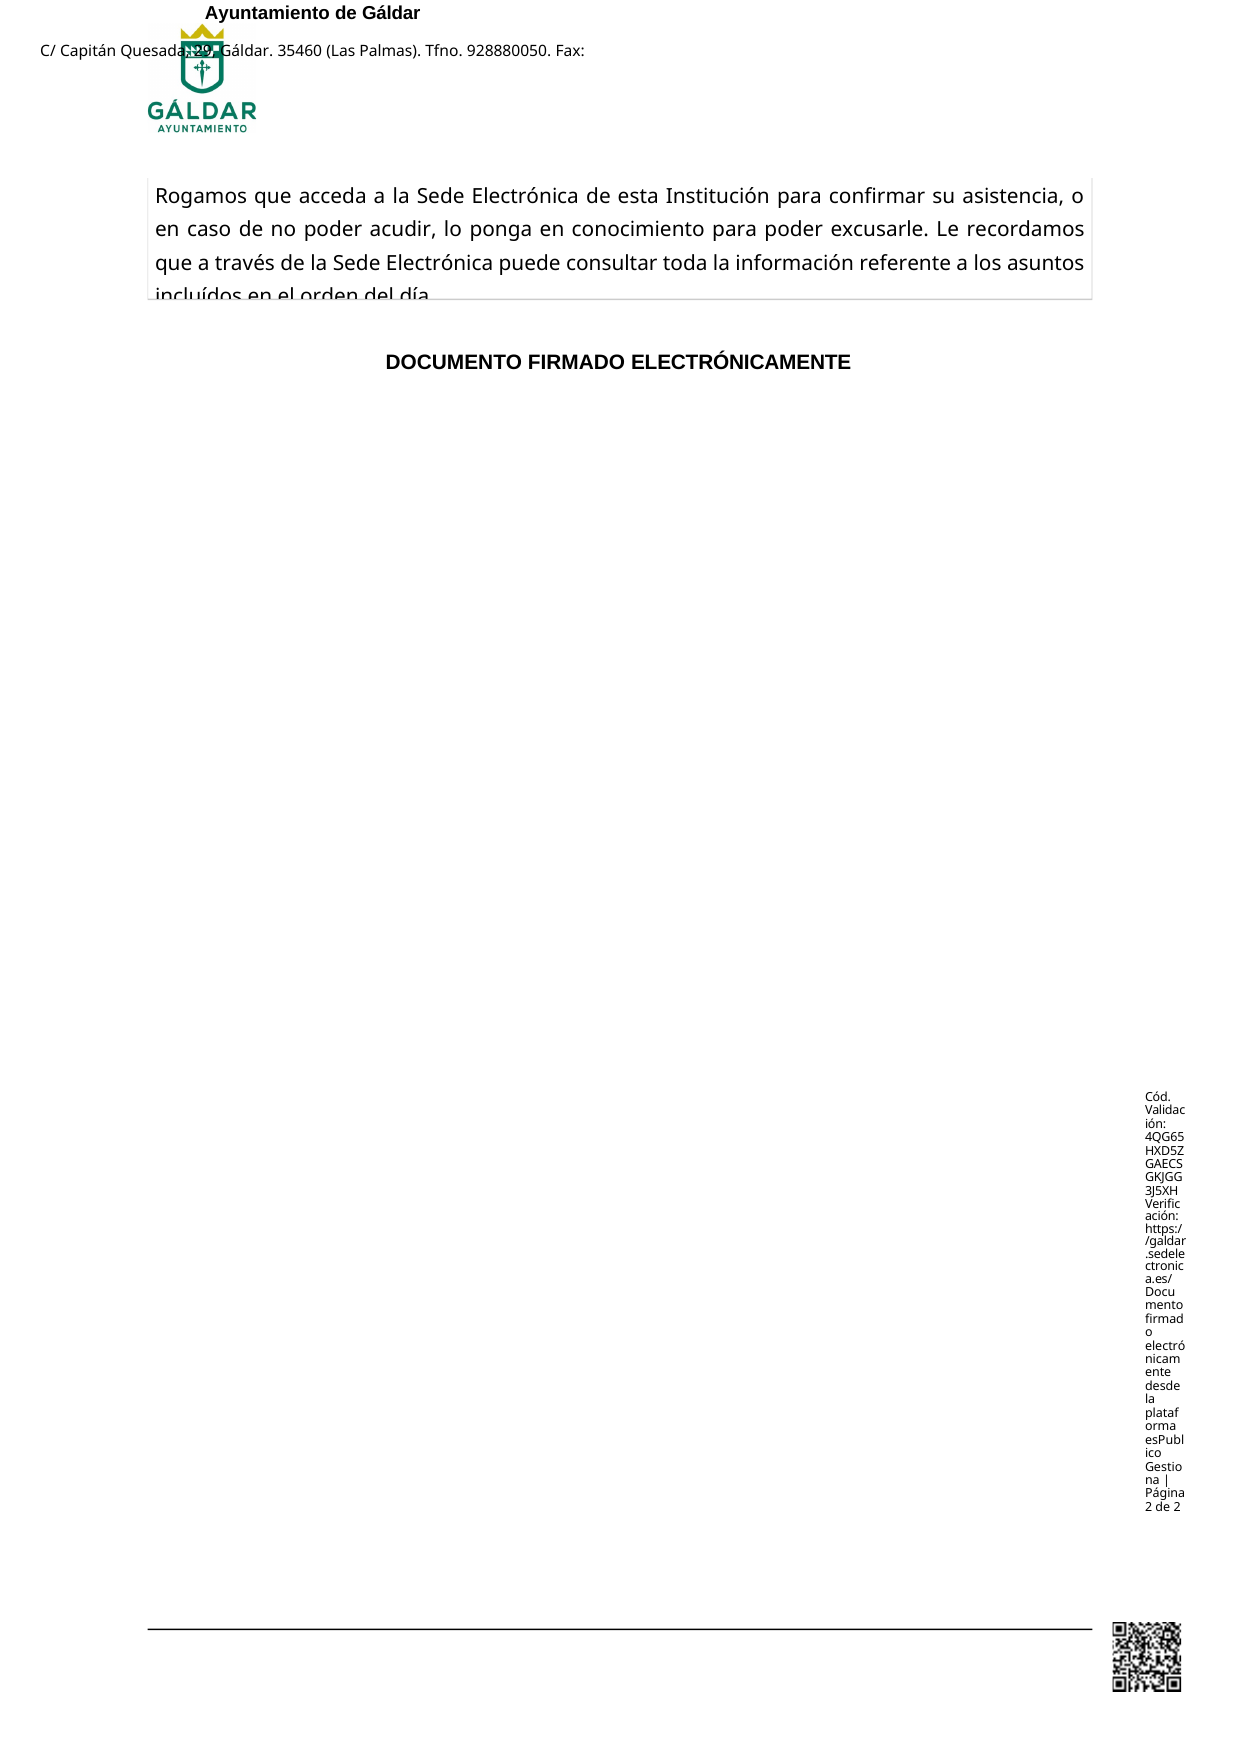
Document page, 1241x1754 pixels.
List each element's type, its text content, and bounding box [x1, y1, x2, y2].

text Rogamos que acceda a la Sede Electrónica de esta Institución para confirmar su asistencia, o en caso de no poder acudir, lo ponga en conocimiento para poder excusarle. Le recordamos que a través de la Sede Electrónica puede consultar toda la información referente a los asuntos incluídos en el orden del día. [155, 181, 1086, 299]
text DOCUMENTO FIRMADO ELECTRÓNICAMENTE [385, 350, 1093, 374]
picture [1112, 1622, 1182, 1692]
text Documento firmado electrónicamente desde la plataforma esPublico Gestiona | Página 2 de 2 [1145, 1286, 1186, 1514]
text Verificación: https://galdar.sedelectronica.es/ [1145, 1198, 1186, 1286]
text Cód. Validación: 4QG65HXD5ZGAECSGKJGG3J5XH [1145, 1091, 1186, 1198]
picture [147, 23, 257, 133]
